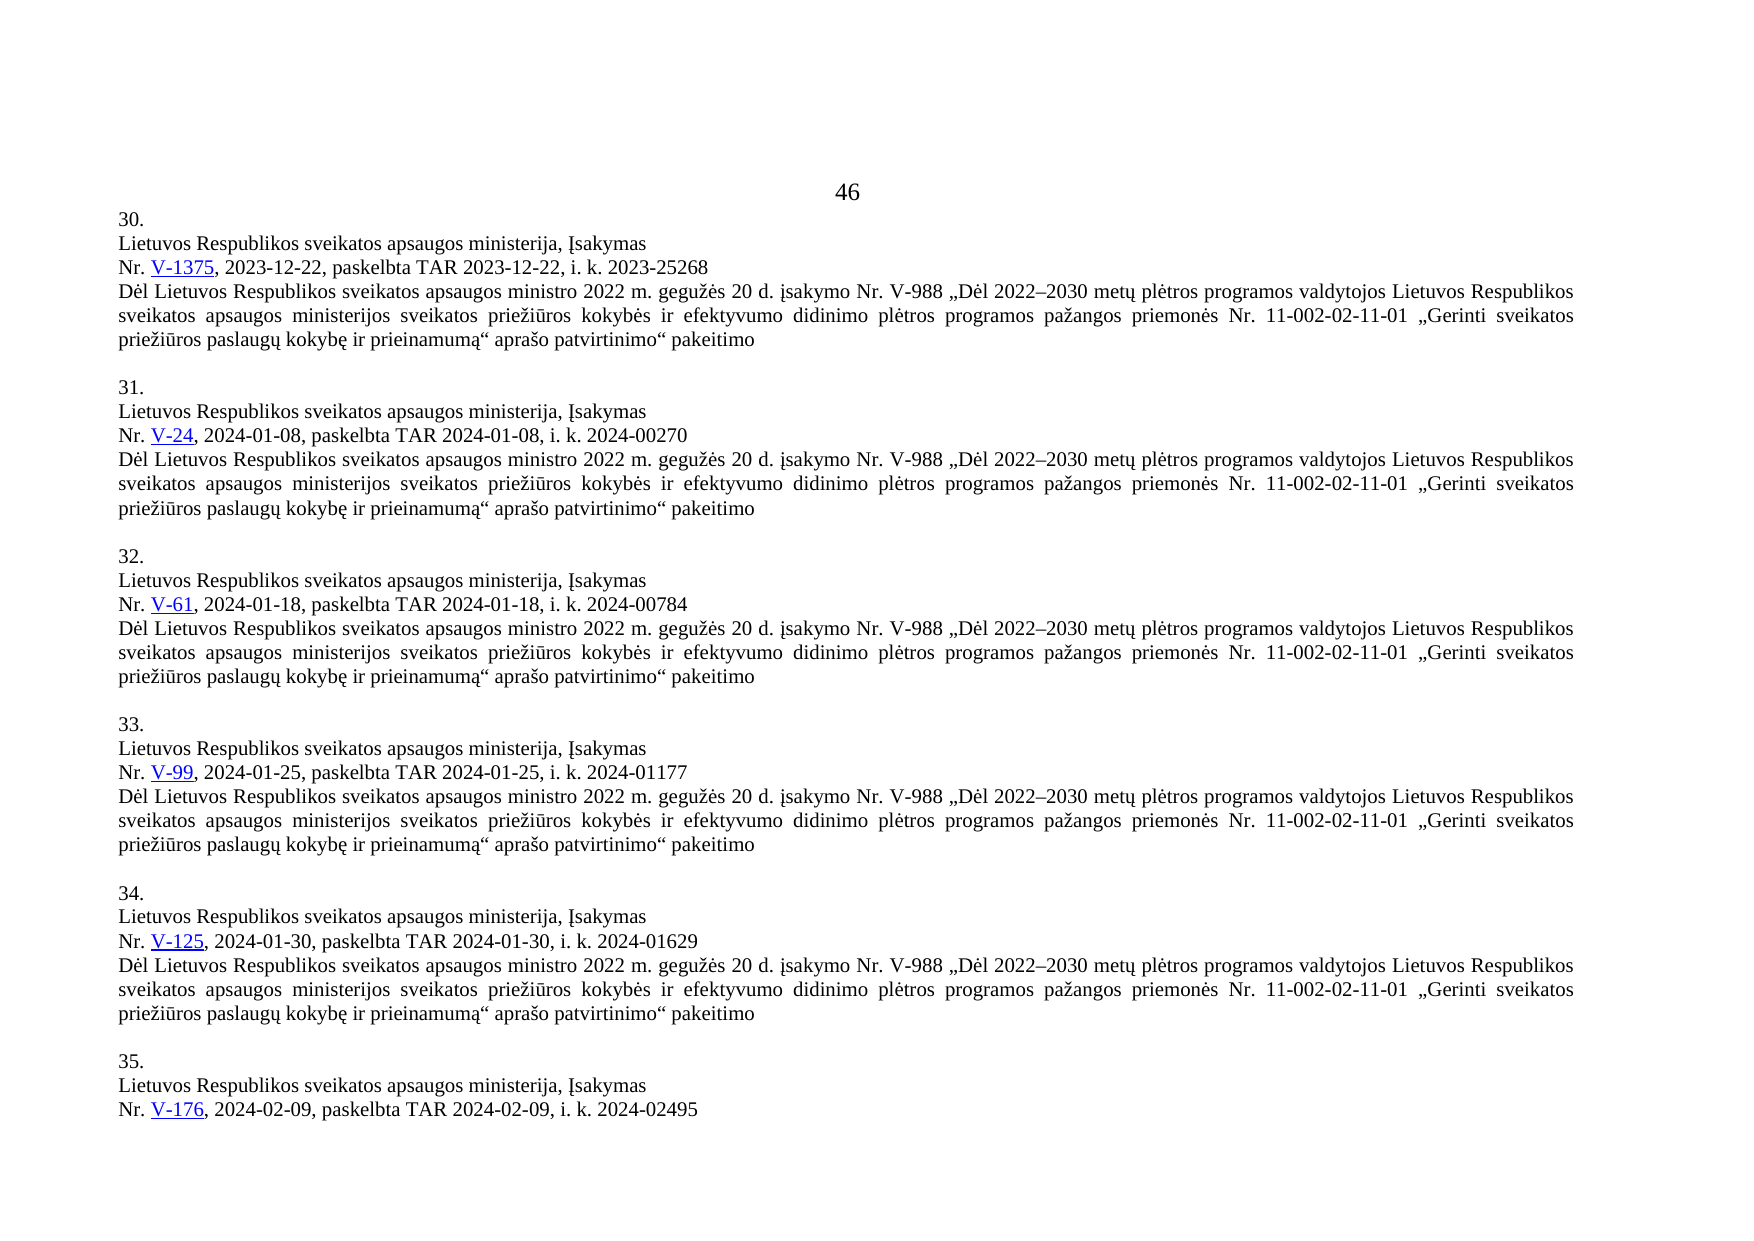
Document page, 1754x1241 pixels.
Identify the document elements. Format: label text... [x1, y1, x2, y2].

text Nr. V-1375, 2023-12-22, paskelbta TAR 2023-12-22, i. k. 2023-25268 [118, 255, 1577, 279]
text Nr. V-125, 2024-01-30, paskelbta TAR 2024-01-30, i. k. 2024-01629 [118, 928, 1577, 953]
text Nr. V-99, 2024-01-25, paskelbta TAR 2024-01-25, i. k. 2024-01177 [118, 760, 1577, 784]
text Dėl Lietuvos Respublikos sveikatos apsaugos ministro 2022 m. gegužės 20 d. įsakymo Nr. V-988 „Dėl 2022–2030 metų plėtros programos valdytojos Lietuvos Respublikos sveikatos apsaugos ministerijos sveikatos priežiūros kokybės ir efektyvumo didinimo plėtros programos pažangos priemonės Nr. 11-002-02-11-01 „Gerinti sveikatos priežiūros paslaugų kokybę ir prieinamumą“ aprašo patvirtinimo“ pakeitimo [118, 784, 1577, 856]
text Lietuvos Respublikos sveikatos apsaugos ministerija, Įsakymas [118, 399, 1577, 423]
text Lietuvos Respublikos sveikatos apsaugos ministerija, Įsakymas [118, 231, 1577, 255]
text 35. [118, 1049, 1577, 1073]
text Lietuvos Respublikos sveikatos apsaugos ministerija, Įsakymas [118, 736, 1577, 760]
text Nr. V-61, 2024-01-18, paskelbta TAR 2024-01-18, i. k. 2024-00784 [118, 592, 1577, 616]
text Nr. V-176, 2024-02-09, paskelbta TAR 2024-02-09, i. k. 2024-02495 [118, 1097, 1577, 1121]
text Dėl Lietuvos Respublikos sveikatos apsaugos ministro 2022 m. gegužės 20 d. įsakymo Nr. V-988 „Dėl 2022–2030 metų plėtros programos valdytojos Lietuvos Respublikos sveikatos apsaugos ministerijos sveikatos priežiūros kokybės ir efektyvumo didinimo plėtros programos pažangos priemonės Nr. 11-002-02-11-01 „Gerinti sveikatos priežiūros paslaugų kokybę ir prieinamumą“ aprašo patvirtinimo“ pakeitimo [118, 953, 1577, 1025]
text Lietuvos Respublikos sveikatos apsaugos ministerija, Įsakymas [118, 568, 1577, 592]
text 30. [118, 207, 1577, 231]
text 32. [118, 543, 1577, 568]
text 34. [118, 880, 1577, 904]
text Lietuvos Respublikos sveikatos apsaugos ministerija, Įsakymas [118, 1073, 1577, 1097]
text Nr. V-24, 2024-01-08, paskelbta TAR 2024-01-08, i. k. 2024-00270 [118, 423, 1577, 447]
text Dėl Lietuvos Respublikos sveikatos apsaugos ministro 2022 m. gegužės 20 d. įsakymo Nr. V-988 „Dėl 2022–2030 metų plėtros programos valdytojos Lietuvos Respublikos sveikatos apsaugos ministerijos sveikatos priežiūros kokybės ir efektyvumo didinimo plėtros programos pažangos priemonės Nr. 11-002-02-11-01 „Gerinti sveikatos priežiūros paslaugų kokybę ir prieinamumą“ aprašo patvirtinimo“ pakeitimo [118, 447, 1577, 519]
text 31. [118, 375, 1577, 399]
text Lietuvos Respublikos sveikatos apsaugos ministerija, Įsakymas [118, 904, 1577, 928]
text 33. [118, 712, 1577, 736]
text Dėl Lietuvos Respublikos sveikatos apsaugos ministro 2022 m. gegužės 20 d. įsakymo Nr. V-988 „Dėl 2022–2030 metų plėtros programos valdytojos Lietuvos Respublikos sveikatos apsaugos ministerijos sveikatos priežiūros kokybės ir efektyvumo didinimo plėtros programos pažangos priemonės Nr. 11-002-02-11-01 „Gerinti sveikatos priežiūros paslaugų kokybę ir prieinamumą“ aprašo patvirtinimo“ pakeitimo [118, 616, 1577, 688]
text Dėl Lietuvos Respublikos sveikatos apsaugos ministro 2022 m. gegužės 20 d. įsakymo Nr. V-988 „Dėl 2022–2030 metų plėtros programos valdytojos Lietuvos Respublikos sveikatos apsaugos ministerijos sveikatos priežiūros kokybės ir efektyvumo didinimo plėtros programos pažangos priemonės Nr. 11-002-02-11-01 „Gerinti sveikatos priežiūros paslaugų kokybę ir prieinamumą“ aprašo patvirtinimo“ pakeitimo [118, 279, 1577, 351]
